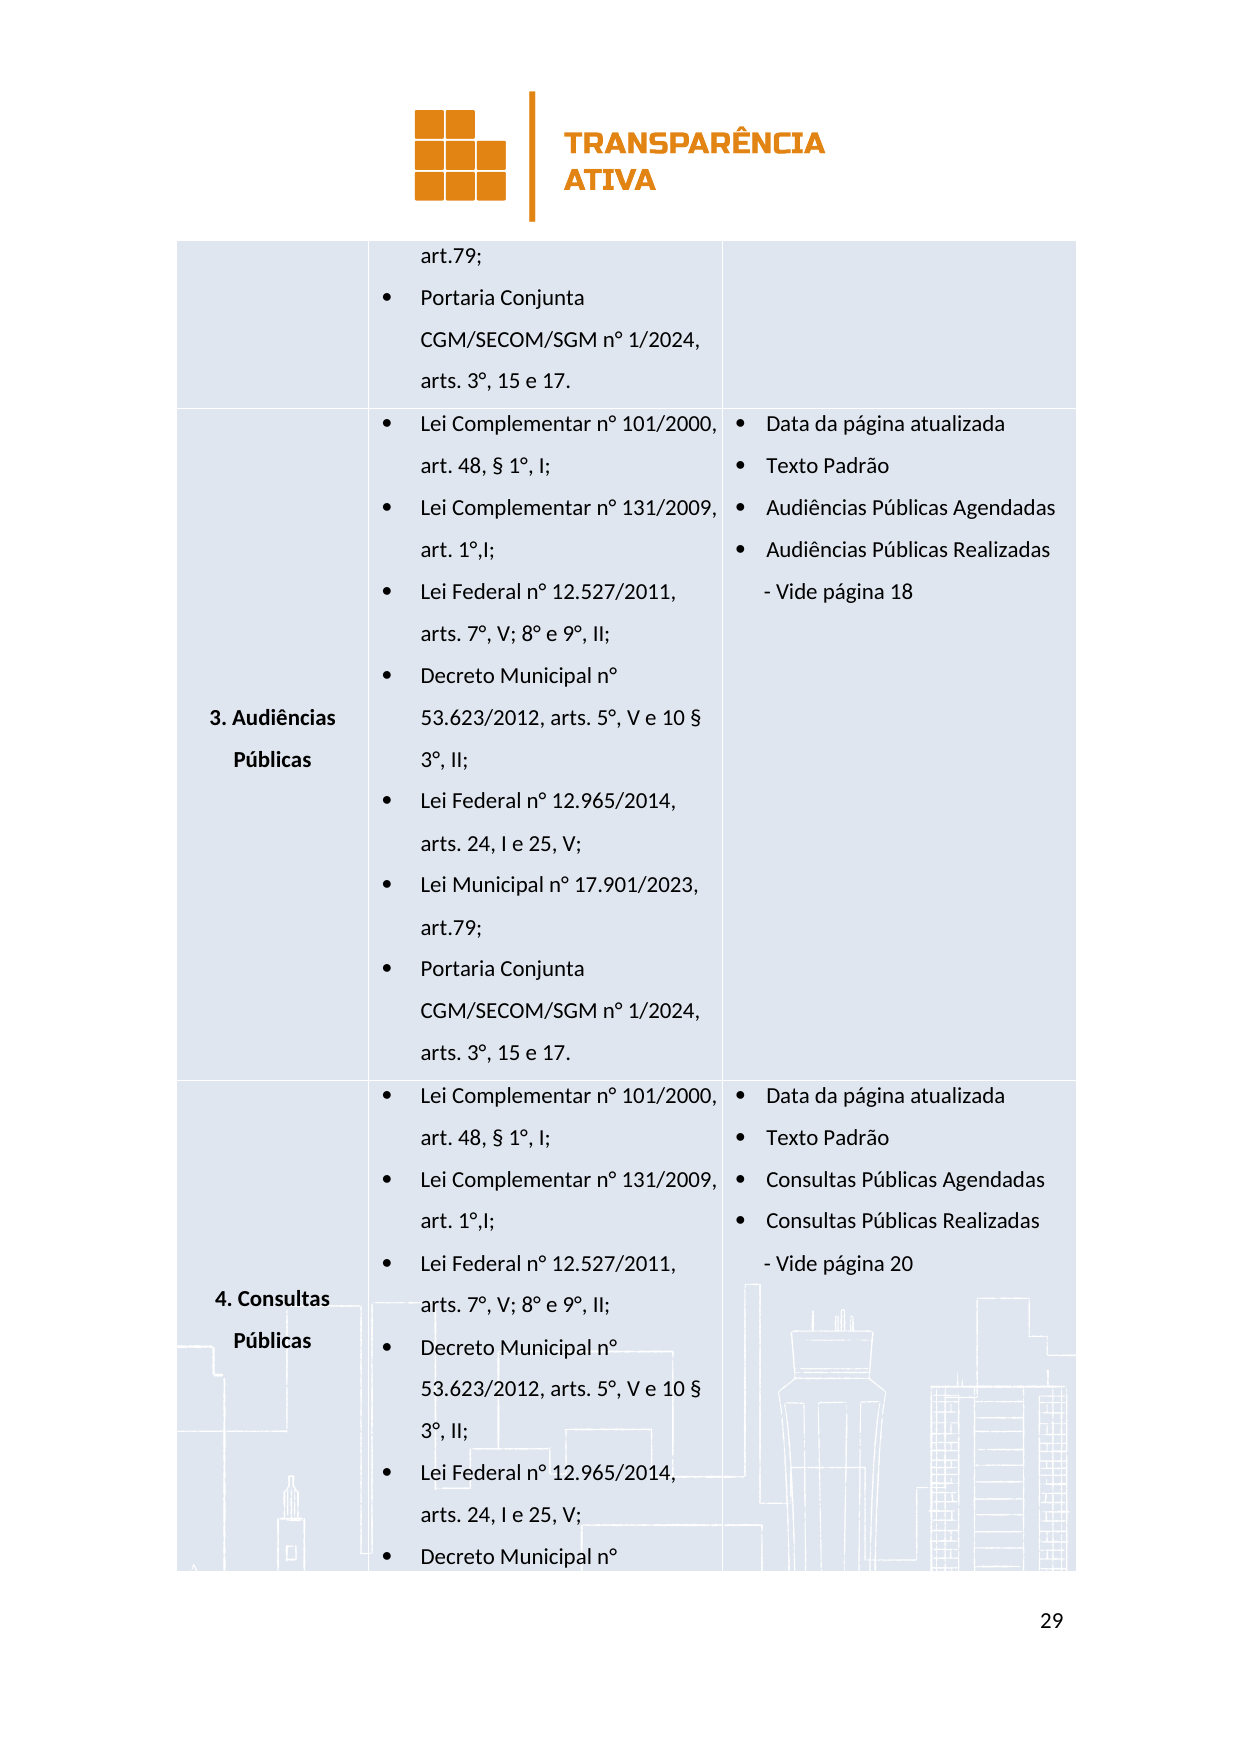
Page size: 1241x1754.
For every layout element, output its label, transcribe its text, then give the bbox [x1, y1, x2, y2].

table_cell Lei Complementar n° 101/2000, art. 48, § 1°, I; Lei Complementar n° 131/2009, art. 1°,I; Lei Federal n° 12.527/2011, arts. 7°, V; 8° e 9°, II; Decreto Municipal n° 53.623/2012, arts. 5°, V e 10 § 3°, II; Lei Federal n° 12.965/2014, arts. 24, I e 25, V; Lei Municipal n° 17.901/2023, art.79; Portaria Conjunta CGM/SECOM/SGM n° 1/2024, arts. 3°, 15 e 17. [369, 241, 722, 408]
table_cell Data da página atualizada Texto Padrão Consultas Públicas Agendadas Consultas Públicas Realizadas - Vide página 20 [723, 1081, 1076, 1559]
table_cell 4. Consultas Públicas [177, 1081, 368, 1571]
table_cell Lei Complementar n° 101/2000, art. 48, § 1°, I; Lei Complementar n° 131/2009, art. 1°,I; Lei Federal n° 12.527/2011, arts. 7°, V; 8° e 9°, II; Decreto Municipal n° 53.623/2012, arts. 5°, V e 10 § 3°, II; Lei Federal n° 12.965/2014, arts. 24, I e 25, V; Lei Municipal n° 17.901/2023, art.79; Portaria Conjunta CGM/SECOM/SGM n° 1/2024, arts. 3°, 15 e 17. [369, 409, 722, 1080]
table_cell Lei Complementar n° 101/2000, art. 48, § 1°, I; Lei Complementar n° 131/2009, art. 1°,I; Lei Federal n° 12.527/2011, arts. 7°, V; 8° e 9°, II; Decreto Municipal n° 53.623/2012, arts. 5°, V e 10 § 3°, II; Lei Federal n° 12.965/2014, arts. 24, I e 25, V; Decreto Municipal n° 62.100/2022, arts. 23,24 e 26; Lei Municipal n° 17.901/2023, art.7; Portaria Conjunta CGM/SECOM/SGM n° 1/2024, arts. 3°, 15 e 17. [369, 1303, 722, 1571]
table_cell [978, 1299, 1076, 1571]
table_cell [946, 1398, 974, 1571]
table_cell [177, 241, 368, 408]
table_cell 3. Audiências Públicas [177, 409, 368, 1080]
table_cell [723, 241, 1076, 408]
table_cell Lei Complementar n° 101/2000, art. 48, § 1°, I; Lei Complementar n° 131/2009, art. 1°,I; Lei Federal n° 12.527/2011, arts. 7°, V; 8° e 9°, II; Decreto Municipal n° 53.623/2012, arts. 5°, V e 10 § 3°, II; Lei Federal n° 12.965/2014, arts. 24, I e 25, V; Decreto Municipal n° 62.100/2022, arts. 23,24 e 26; Lei Municipal n° 17.901/2023, art.7; Portaria Conjunta CGM/SECOM/SGM n° 1/2024, arts. 3°, 15 e 17. [369, 1081, 722, 1553]
table_cell [876, 1488, 931, 1571]
table_cell [723, 1285, 788, 1571]
table_cell Data da página atualizada Texto Padrão Audiências Públicas Agendadas Audiências Públicas Realizadas - Vide página 18 [723, 409, 1076, 1080]
table_cell [820, 1468, 845, 1571]
